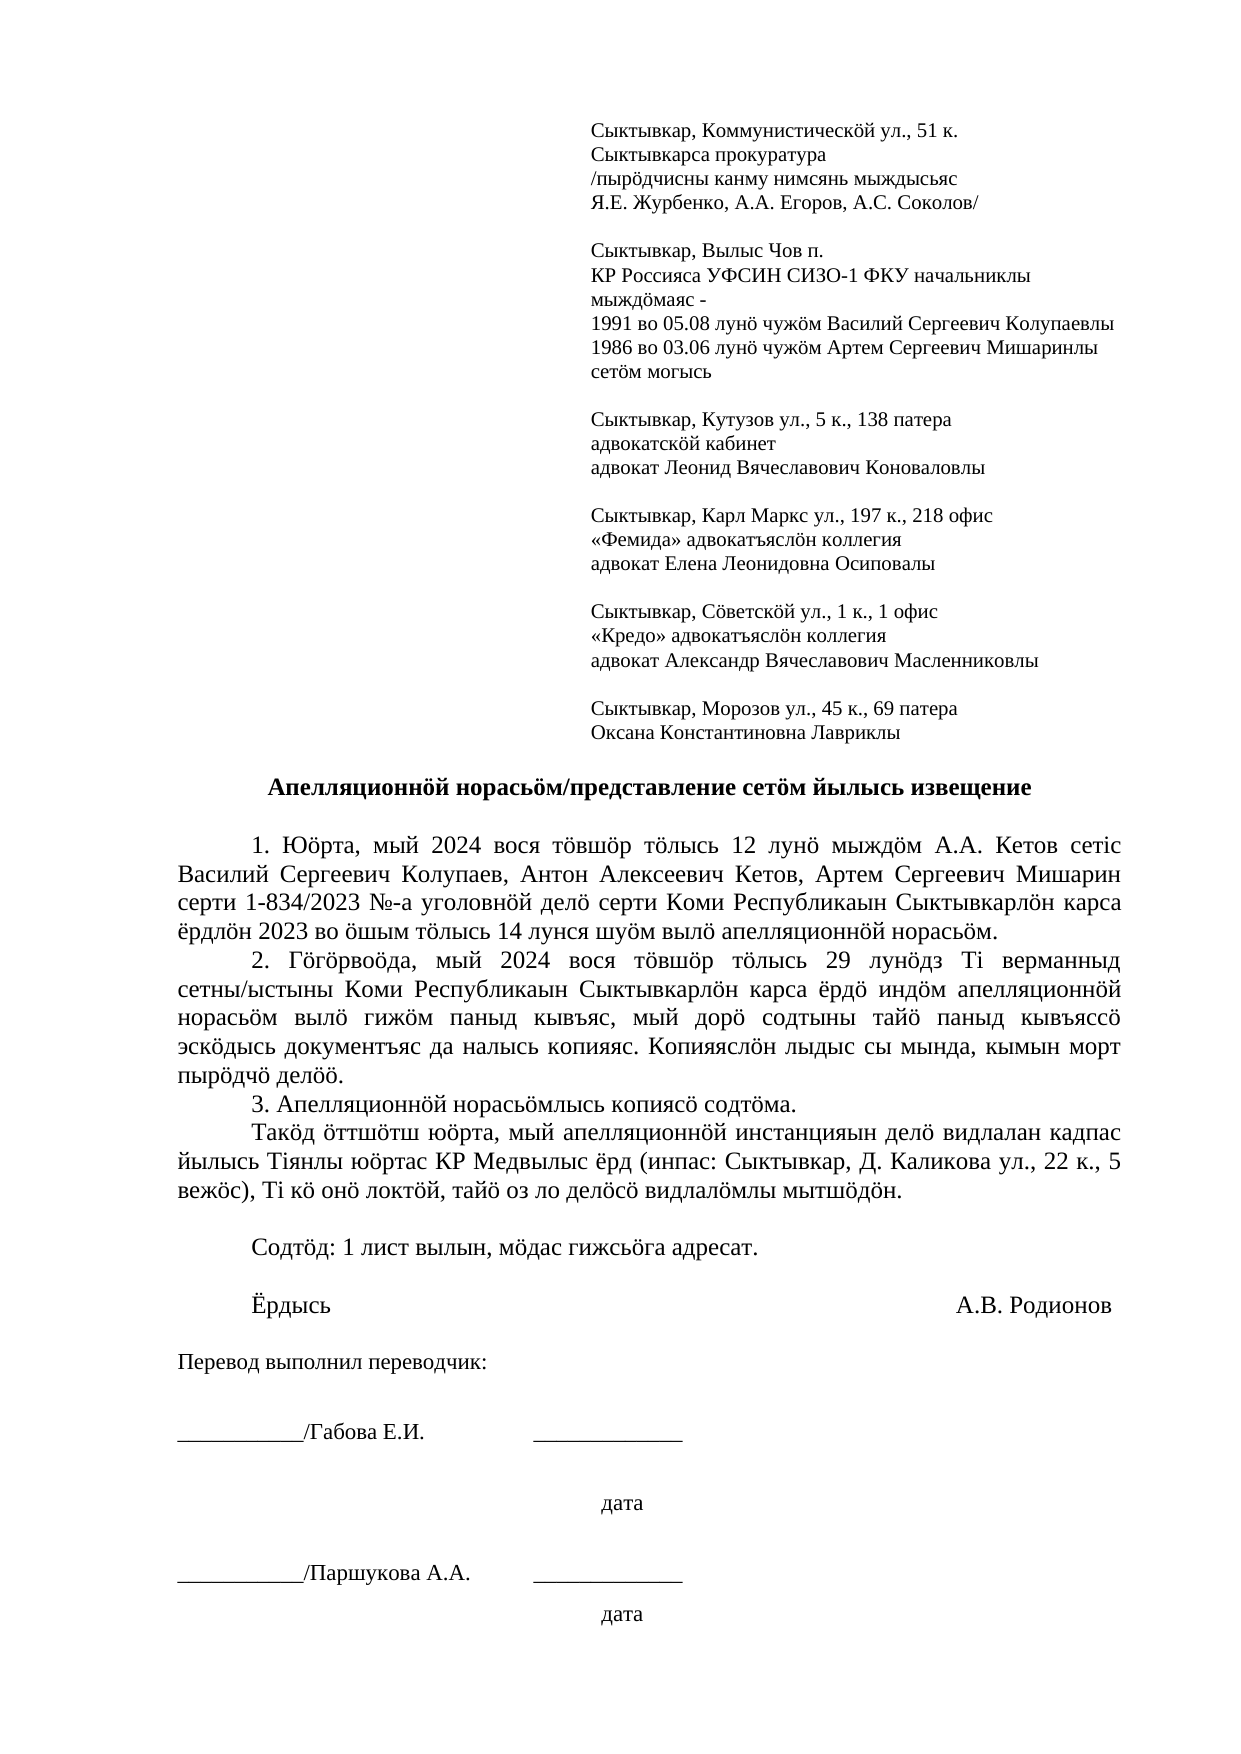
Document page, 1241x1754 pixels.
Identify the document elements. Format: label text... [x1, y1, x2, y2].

text мыждӧмаяс - [591, 287, 1122, 311]
text дата [177, 1488, 1122, 1515]
text Перевод выполнил переводчик: [177, 1348, 1122, 1374]
text Оксана Константиновна Лавриклы [591, 720, 1122, 744]
text 2. Гӧгӧрвоӧда, мый 2024 вося тӧвшӧр тӧлысь 29 лунӧдз Ті верманныд сетны/ыстыны Коми Республикаын Сыктывкарлӧн карса ёрдӧ индӧм апелляционнӧй норасьӧм вылӧ гижӧм паныд кывъяс, мый дорӧ содтыны тайӧ паныд кывъяссӧ эскӧдысь документъяс да налысь копияяс. Копияяслӧн лыдыс сы мында, кымын морт пырӧдчӧ делӧӧ. [177, 945, 1122, 1089]
text Сыктывкар, Морозов ул., 45 к., 69 патера [591, 696, 1122, 720]
text адвокат Елена Леонидовна Осиповалы [591, 551, 1122, 575]
text 1986 во 03.06 лунӧ чужӧм Артем Сергеевич Мишаринлы [591, 335, 1122, 359]
text 3. Апелляционнӧй норасьӧмлысь копиясӧ содтӧма. [177, 1089, 1122, 1117]
text Сыктывкар, Карл Маркс ул., 197 к., 218 офис [591, 503, 1122, 527]
text адвокат Леонид Вячеславович Коноваловлы [591, 455, 1122, 479]
text Сыктывкар, Коммунистическӧй ул., 51 к. [591, 118, 1122, 142]
text Сыктывкар, Сӧветскӧй ул., 1 к., 1 офис [591, 599, 1122, 623]
text Сыктывкар, Кутузов ул., 5 к., 138 патера [591, 407, 1122, 431]
text ___________/Паршукова А.А. _____________ [177, 1559, 1122, 1585]
text КР Россияса УФСИН СИЗО-1 ФКУ начальниклы [591, 262, 1122, 287]
text «Фемида» адвокатъяслӧн коллегия [591, 527, 1122, 551]
text 1. Юӧрта, мый 2024 вося тӧвшӧр тӧлысь 12 лунӧ мыждӧм А.А. Кетов сетіс Василий Сергеевич Колупаев, Антон Алексеевич Кетов, Артем Сергеевич Мишарин серти 1-834/2023 №-а уголовнӧй делӧ серти Коми Республикаын Сыктывкарлӧн карса ёрдлӧн 2023 во ӧшым тӧлысь 14 лунся шуӧм вылӧ апелляционнӧй норасьӧм. [177, 830, 1122, 945]
text Я.Е. Журбенко, А.А. Егоров, А.С. Соколов/ [591, 190, 1122, 214]
text Ёрдысь А.В. Родионов [177, 1290, 1122, 1319]
text Содтӧд: 1 лист вылын, мӧдас гижсьӧга адресат. [177, 1232, 1122, 1261]
text 1991 во 05.08 лунӧ чужӧм Василий Сергеевич Колупаевлы [591, 311, 1122, 335]
text «Кредо» адвокатъяслӧн коллегия [591, 623, 1122, 647]
text Такӧд ӧттшӧтш юӧрта, мый апелляционнӧй инстанцияын делӧ видлалан кадпас йылысь Тіянлы юӧртас КР Медвылыс ёрд (инпас: Сыктывкар, Д. Каликова ул., 22 к., 5 вежӧс), Ті кӧ онӧ локтӧй, тайӧ оз ло делӧсӧ видлалӧмлы мытшӧдӧн. [177, 1117, 1122, 1204]
text Апелляционнӧй норасьӧм/представление сетӧм йылысь извещение [177, 772, 1122, 801]
text Сыктывкарса прокуратура [591, 142, 1122, 166]
text /пырӧдчисны канму нимсянь мыждысьяс [591, 166, 1122, 190]
text адвокат Александр Вячеславович Масленниковлы [591, 647, 1122, 672]
text сетӧм могысь [591, 359, 1122, 383]
text адвокатскӧй кабинет [591, 431, 1122, 455]
text Сыктывкар, Вылыс Чов п. [591, 238, 1122, 262]
text ___________/Габова Е.И. _____________ [177, 1418, 1122, 1444]
text дата [177, 1600, 1122, 1626]
